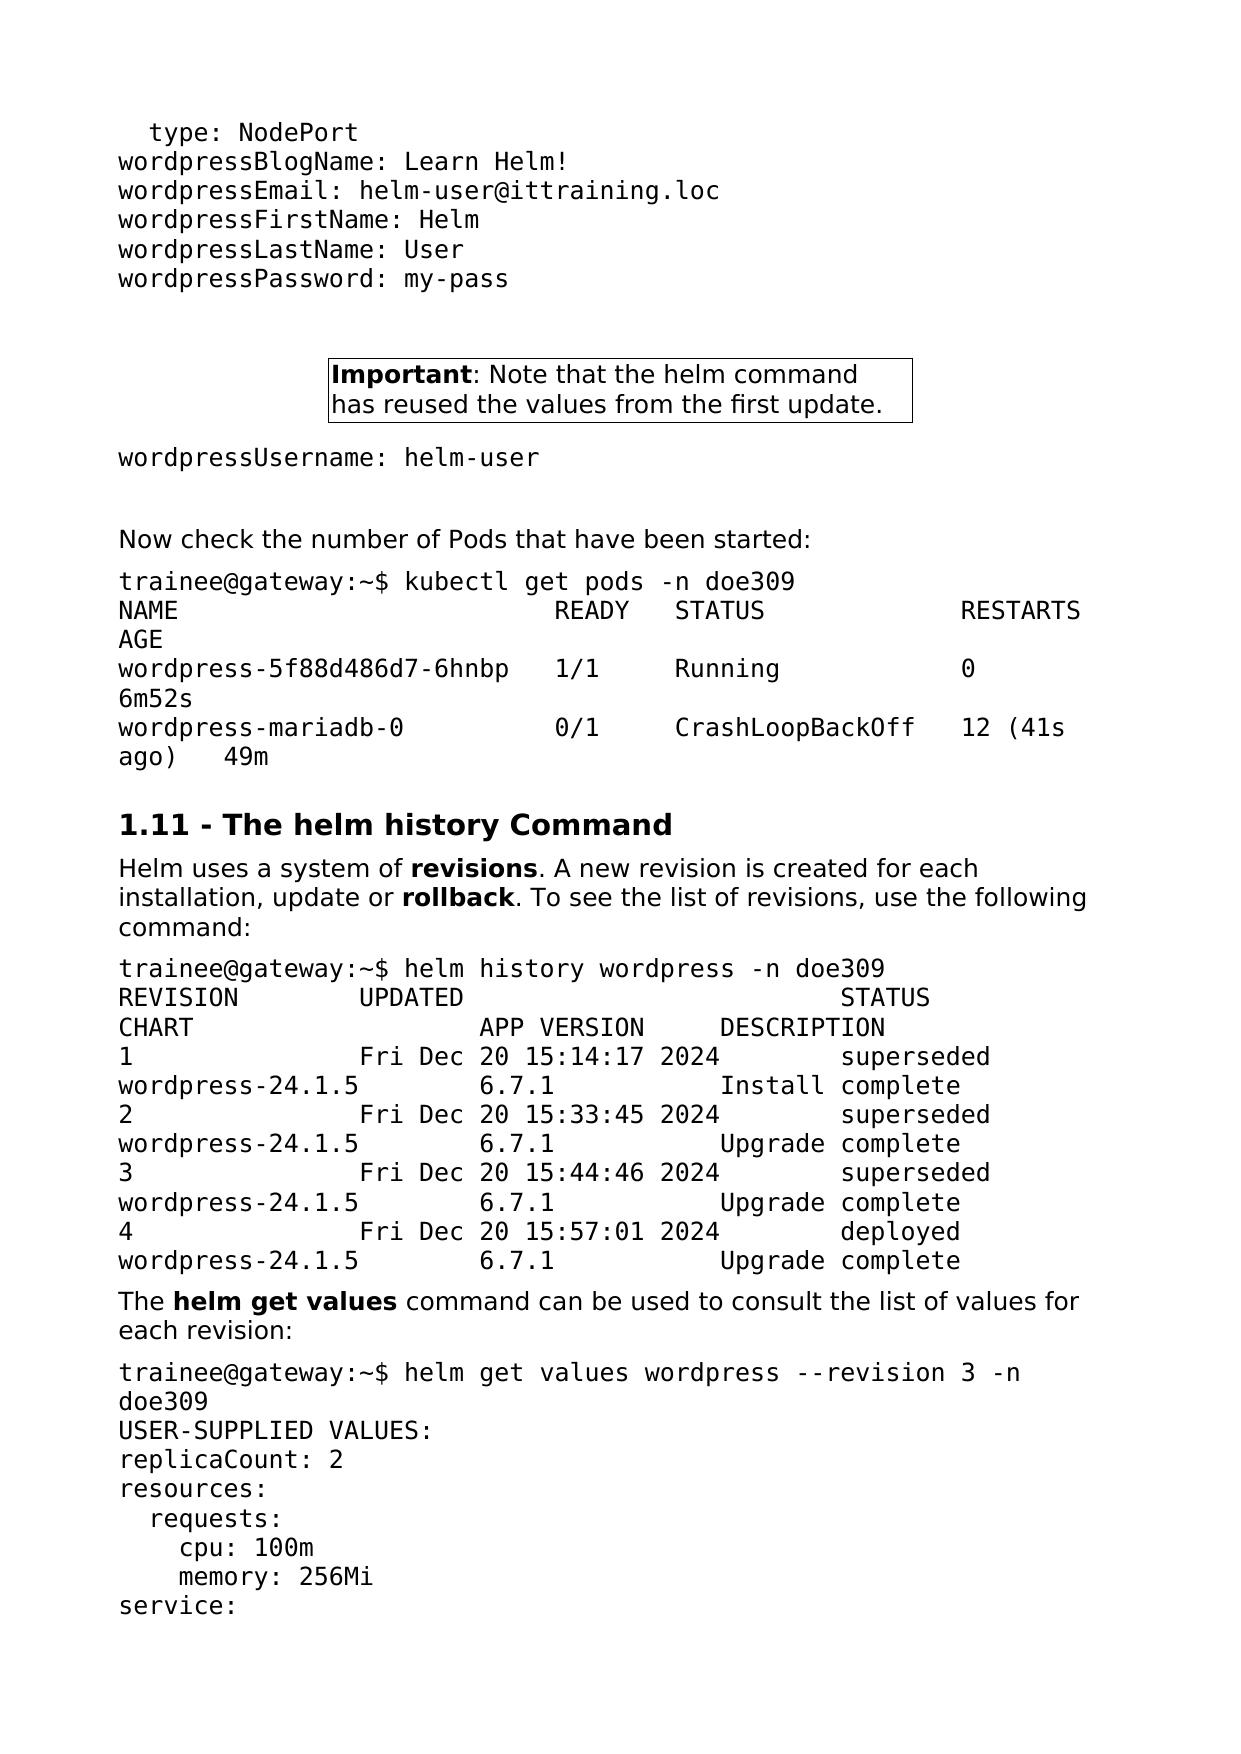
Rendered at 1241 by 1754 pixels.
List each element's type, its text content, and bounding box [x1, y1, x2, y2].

text The helm get values command can be used to consult the list of values for each revision: [118, 1287, 1122, 1345]
subtitle 1.11 - The helm history Command [118, 808, 1122, 842]
text trainee@gateway:~$ helm get values wordpress --revision 3 -n doe309 USER-SUPPLIED VALUES: replicaCount: 2 resources: requests: cpu: 100m memory: 256Mi service: [118, 1358, 1122, 1620]
text type: NodePort wordpressBlogName: Learn Helm! wordpressEmail: helm-user@ittraining.loc wordpressFirstName: Helm wordpressLastName: User wordpressPassword: my-pass wordpressUsername: helm-user [118, 118, 1122, 472]
text Helm uses a system of revisions. A new revision is created for each installation, update or rollback. To see the list of revisions, use the following command: [118, 854, 1122, 942]
text trainee@gateway:~$ helm history wordpress -n doe309 REVISION UPDATED STATUS CHART APP VERSION DESCRIPTION 1 Fri Dec 20 15:14:17 2024 superseded wordpress-24.1.5 6.7.1 Install complete 2 Fri Dec 20 15:33:45 2024 superseded wordpress-24.1.5 6.7.1 Upgrade complete 3 Fri Dec 20 15:44:46 2024 superseded wordpress-24.1.5 6.7.1 Upgrade complete 4 Fri Dec 20 15:57:01 2024 deployed wordpress-24.1.5 6.7.1 Upgrade complete [118, 954, 1122, 1275]
text Now check the number of Pods that have been started: [118, 525, 1122, 554]
table_header Important: Note that the helm command has reused the values from the first update. [329, 359, 912, 422]
text trainee@gateway:~$ kubectl get pods -n doe309 NAME READY STATUS RESTARTS AGE wordpress-5f88d486d7-6hnbp 1/1 Running 0 6m52s wordpress-mariadb-0 0/1 CrashLoopBackOff 12 (41s ago) 49m [118, 567, 1122, 771]
